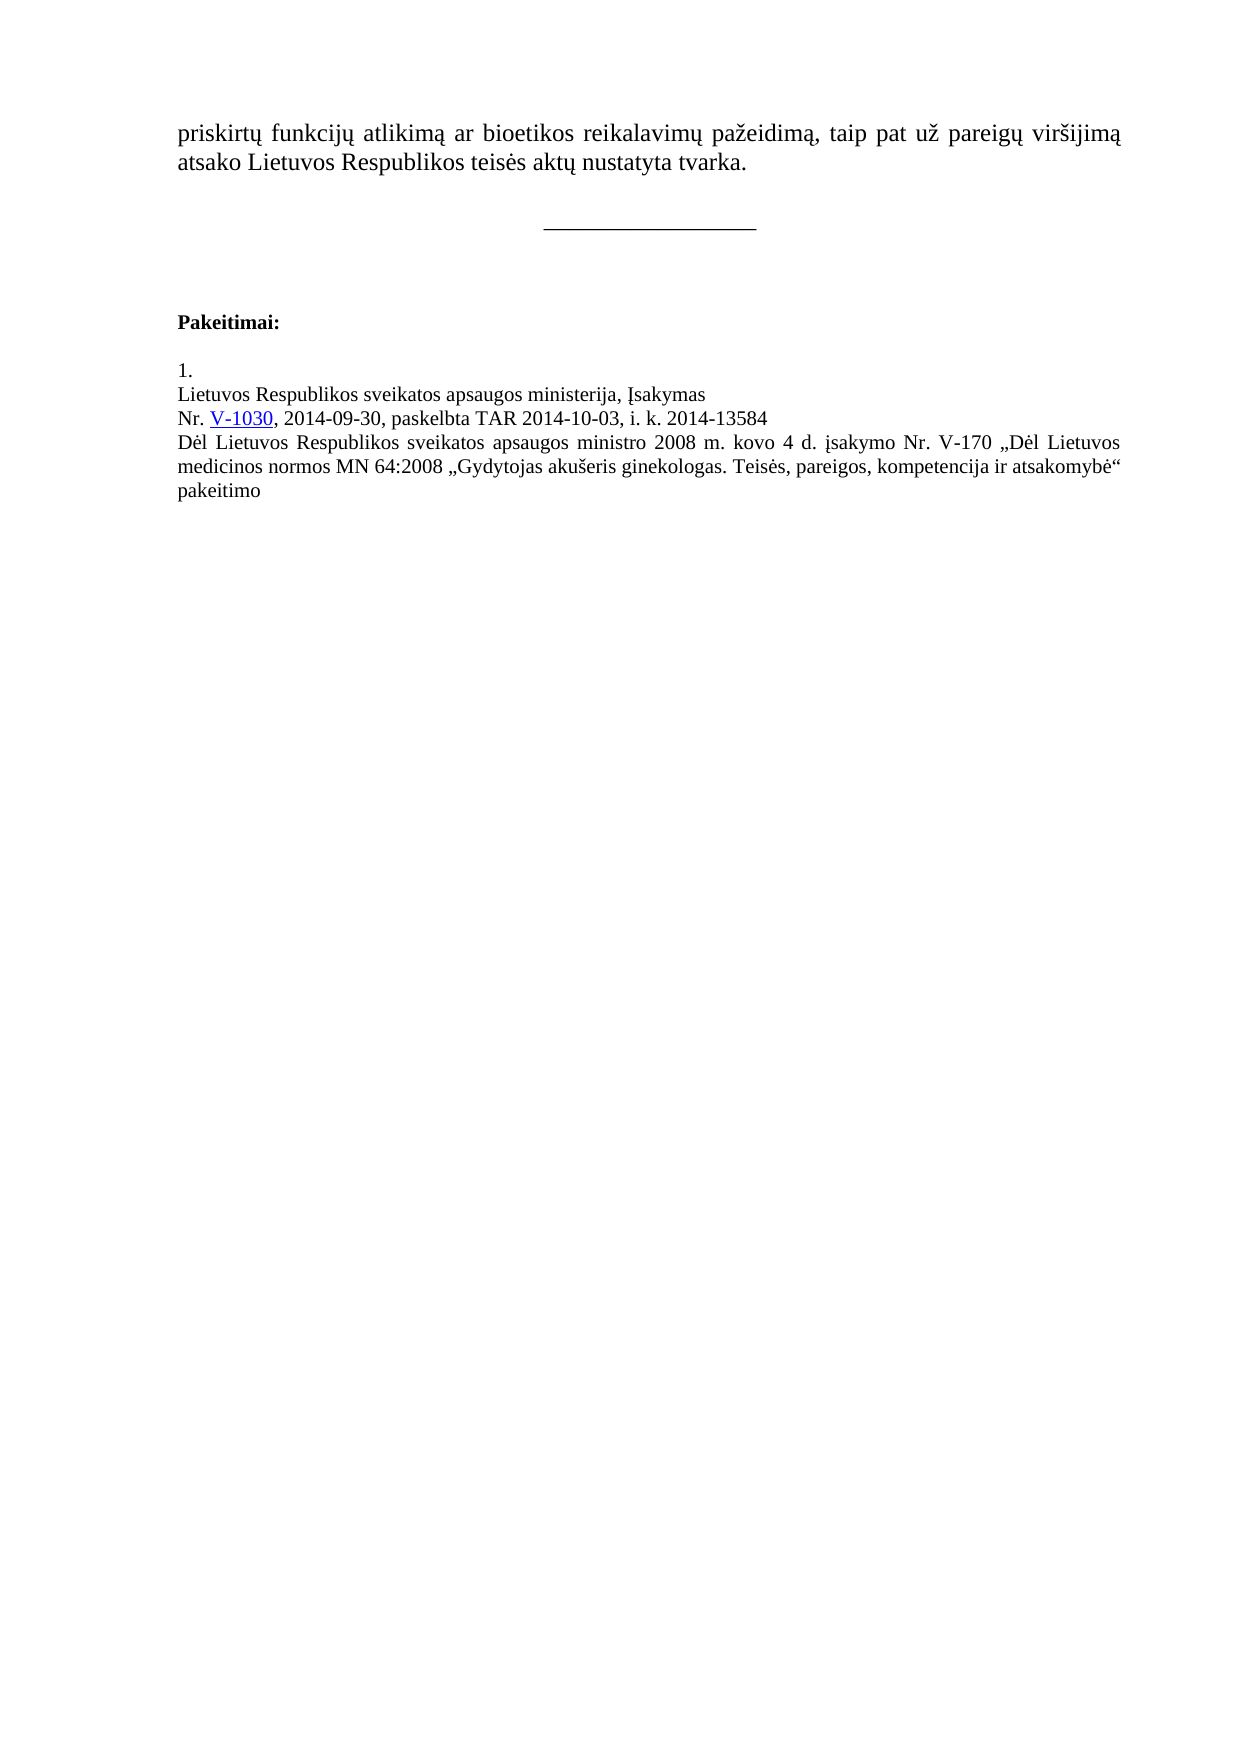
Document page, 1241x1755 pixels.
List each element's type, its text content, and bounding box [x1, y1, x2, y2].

text _________________ [177, 204, 1122, 233]
text priskirtų funkcijų atlikimą ar bioetikos reikalavimų pažeidimą, taip pat už pareigų viršijimą atsako Lietuvos Respublikos teisės aktų nustatyta tvarka. [177, 118, 1122, 176]
text Lietuvos Respublikos sveikatos apsaugos ministerija, Įsakymas [177, 382, 1122, 406]
text Dėl Lietuvos Respublikos sveikatos apsaugos ministro 2008 m. kovo 4 d. įsakymo Nr. V-170 „Dėl Lietuvos medicinos normos MN 64:2008 „Gydytojas akušeris ginekologas. Teisės, pareigos, kompetencija ir atsakomybė“ pakeitimo [177, 430, 1122, 502]
text 1. [177, 358, 1122, 382]
text Pakeitimai: [177, 310, 1122, 334]
text Nr. V-1030, 2014-09-30, paskelbta TAR 2014-10-03, i. k. 2014-13584 [177, 406, 1122, 430]
